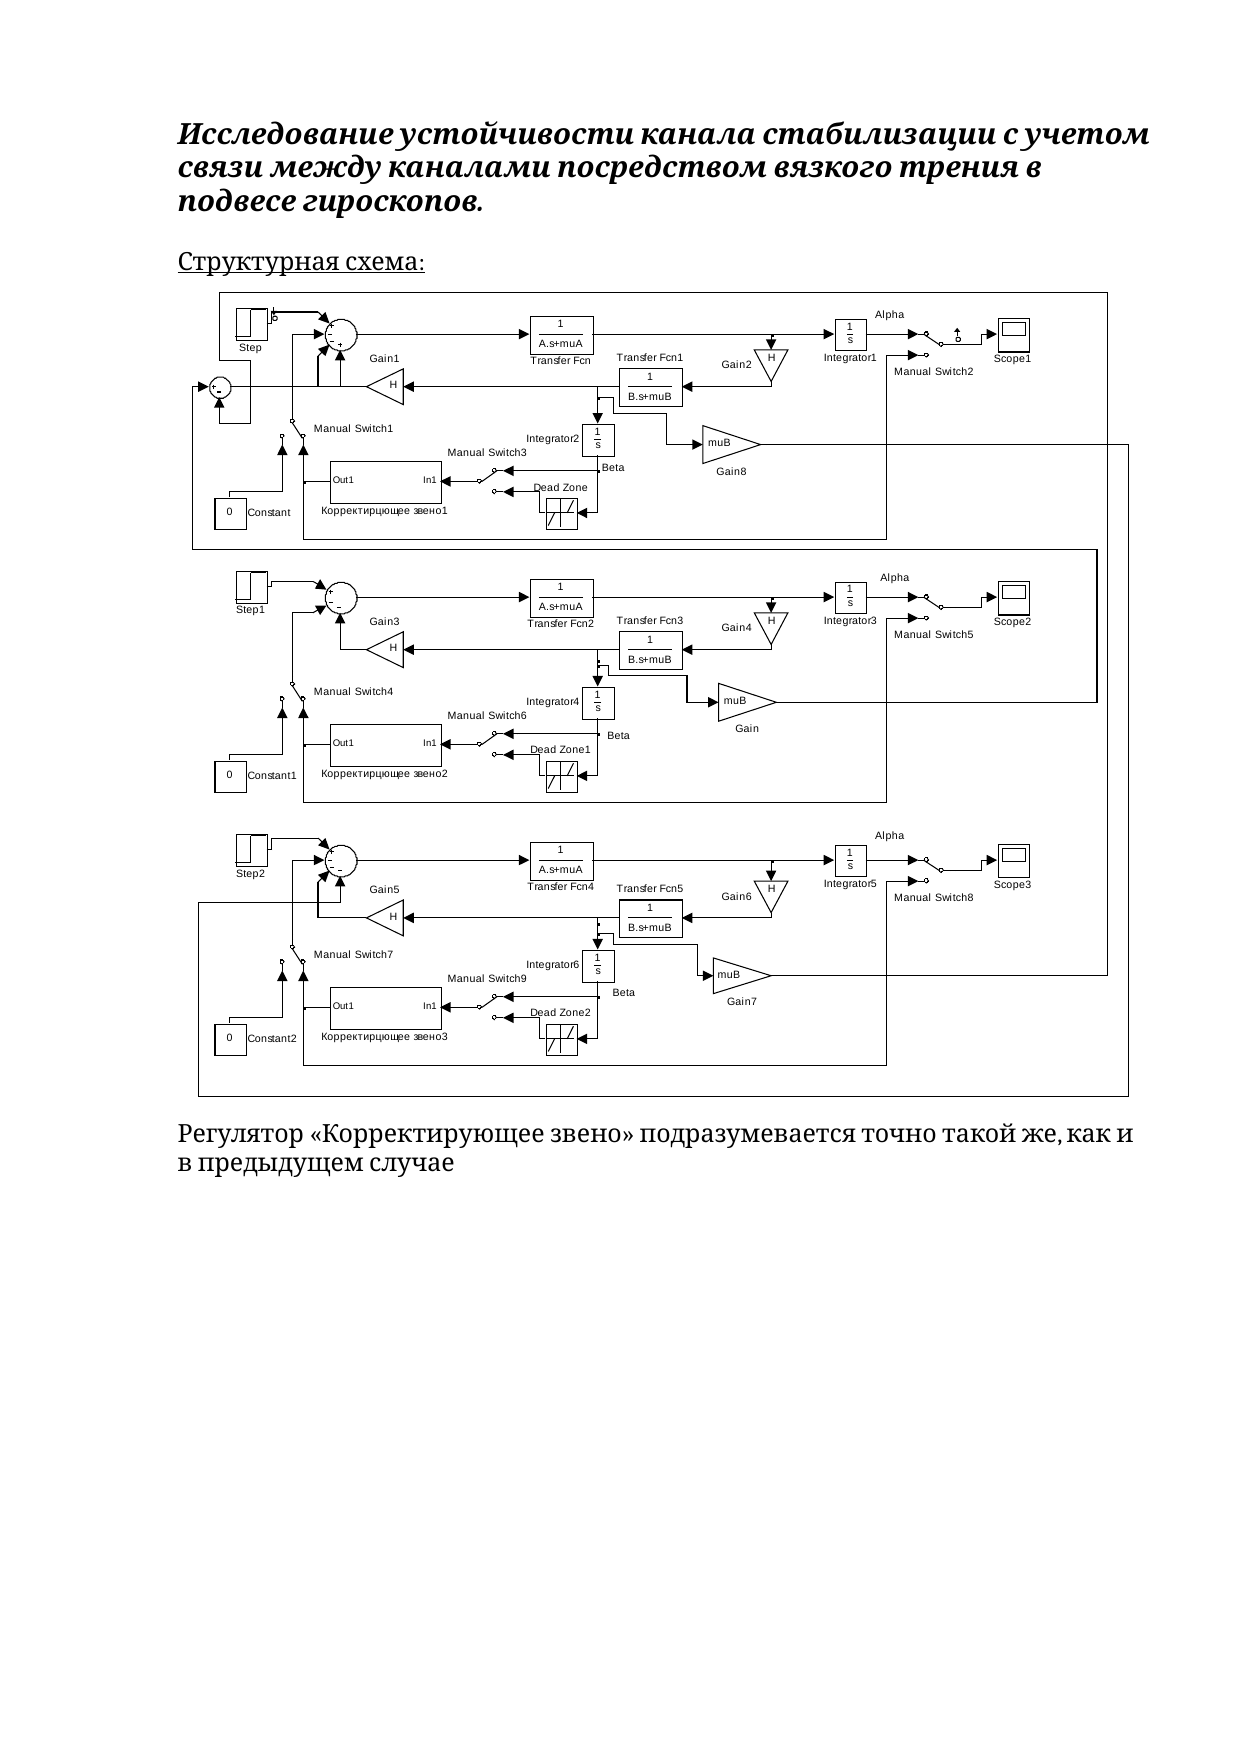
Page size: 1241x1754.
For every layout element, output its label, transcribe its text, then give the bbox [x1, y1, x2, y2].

text Структурная схема: [177, 247, 1152, 276]
text Исследование устойчивости канала стабилизации с учетом связи между каналами посредством вязкого трения в подвесе гироскопов. [177, 118, 1152, 219]
text Регулятор «Корректирующее звено» подразумевается точно такой же, как и в предыдущем случае [177, 1120, 1152, 1177]
